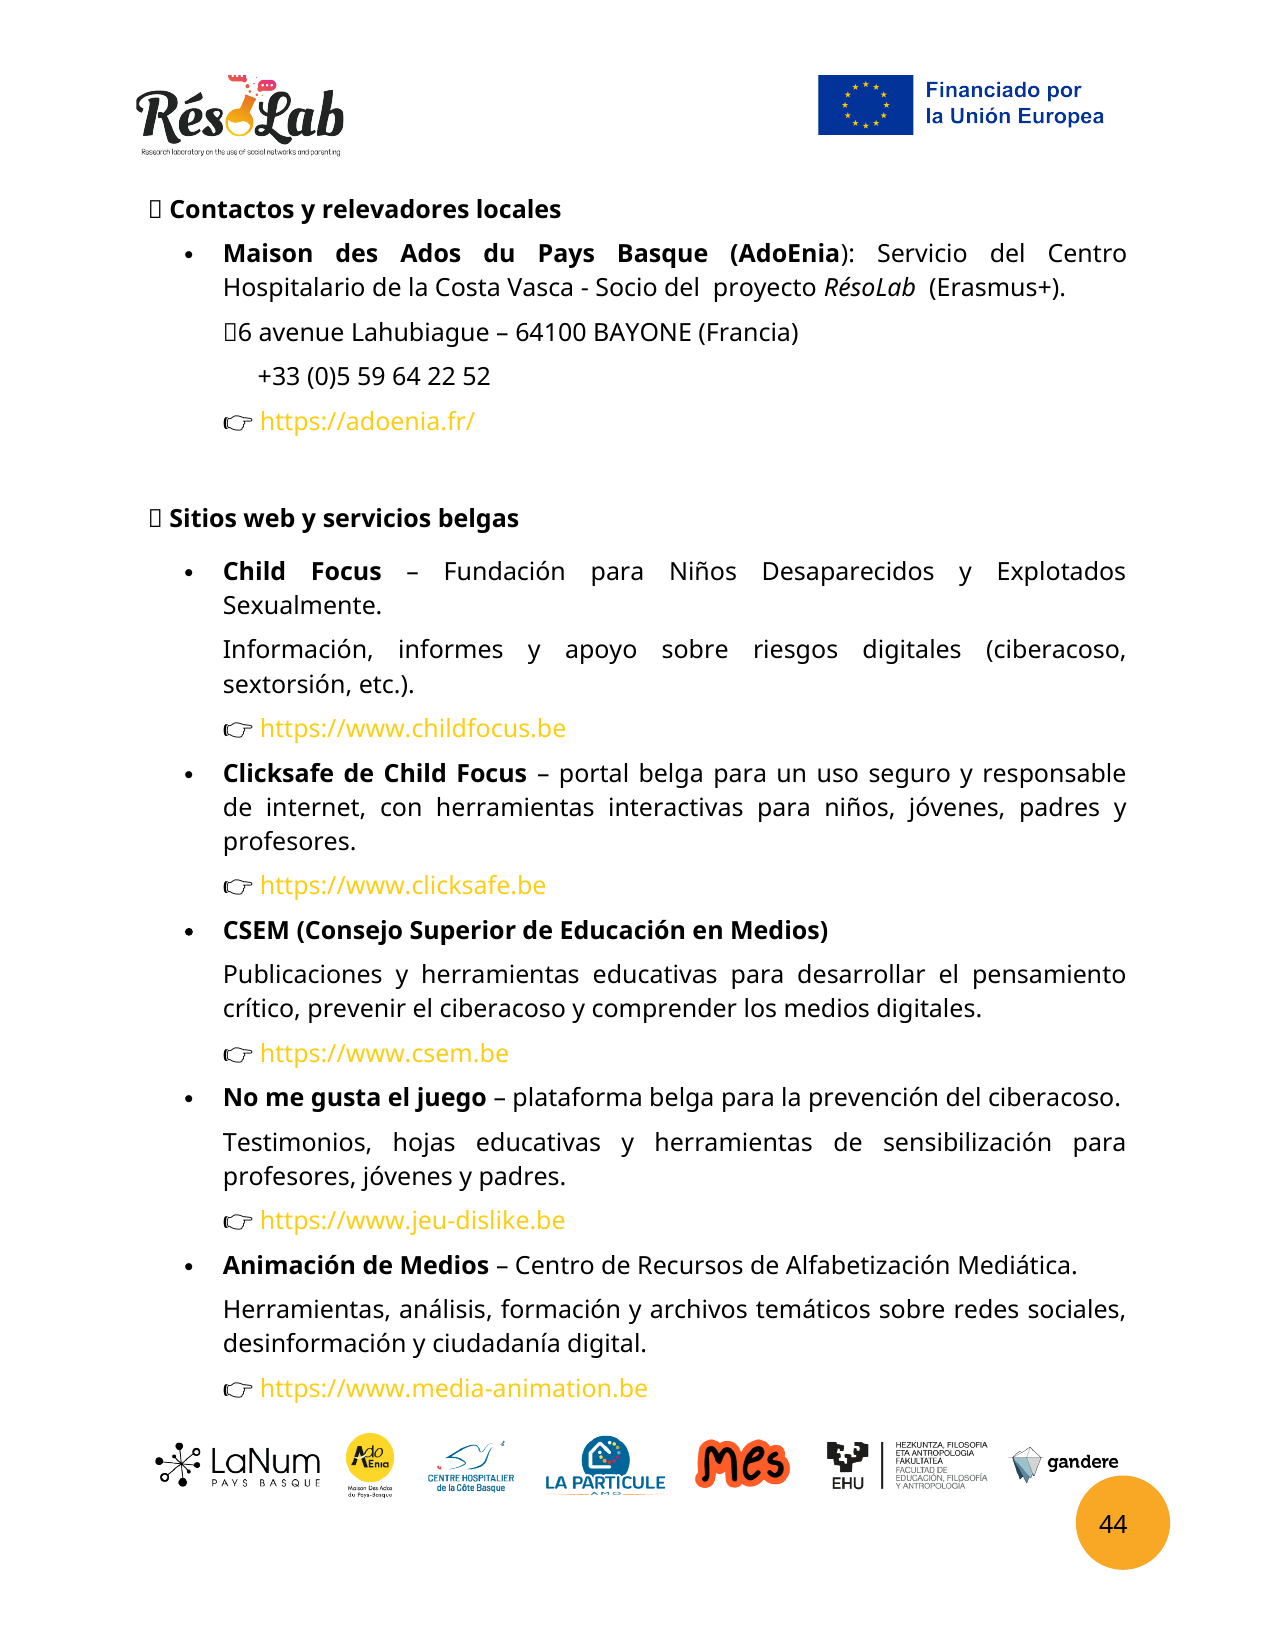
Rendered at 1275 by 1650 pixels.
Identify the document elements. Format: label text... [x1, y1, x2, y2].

text 🏫 Contactos y relevadores locales [148, 192, 1127, 226]
text 👉 https://www.media-animation.be [223, 1370, 1127, 1404]
text 👉 https://adoenia.fr/ [223, 403, 1127, 438]
list Child Focus – Fundación para Niños Desaparecidos y Explotados Sexualmente. [185, 554, 1127, 622]
list Maison des Ados du Pays Basque (AdoEnia): Servicio del Centro Hospitalario de la Costa Vasca - Socio del proyecto RésoLab (Erasmus+). [185, 236, 1127, 304]
text +33 (0)5 59 64 22 52 [251, 359, 1127, 393]
list CSEM (Consejo Superior de Educación en Medios) [185, 912, 1127, 946]
text 📍6 avenue Lahubiague – 64100 BAYONE (Francia) [223, 314, 1127, 349]
text 👉 https://www.clicksafe.be [223, 868, 1127, 902]
text 👉 https://www.jeu-dislike.be [223, 1203, 1127, 1237]
text 👉 https://www.childfocus.be [223, 711, 1127, 745]
list Clicksafe de Child Focus – portal belga para un uso seguro y responsable de internet, con herramientas interactivas para niños, jóvenes, padres y profesores. [185, 755, 1127, 857]
picture [136, 75, 344, 158]
list Animación de Medios – Centro de Recursos de Alfabetización Mediática. [185, 1247, 1127, 1281]
picture [813, 75, 1117, 135]
text 👉 https://www.csem.be [223, 1035, 1127, 1069]
picture [147, 1430, 1128, 1500]
text Testimonios, hojas educativas y herramientas de sensibilización para profesores, jóvenes y padres. [223, 1124, 1127, 1192]
list No me gusta el juego – plataforma belga para la prevención del ciberacoso. [185, 1080, 1127, 1114]
text 🔗 Sitios web y servicios belgas [148, 501, 1127, 535]
text Información, informes y apoyo sobre riesgos digitales (ciberacoso, sextorsión, etc.). [223, 632, 1127, 700]
text Herramientas, análisis, formación y archivos temáticos sobre redes sociales, desinformación y ciudadanía digital. [223, 1292, 1127, 1360]
text Publicaciones y herramientas educativas para desarrollar el pensamiento crítico, prevenir el ciberacoso y comprender los medios digitales. [223, 957, 1127, 1025]
